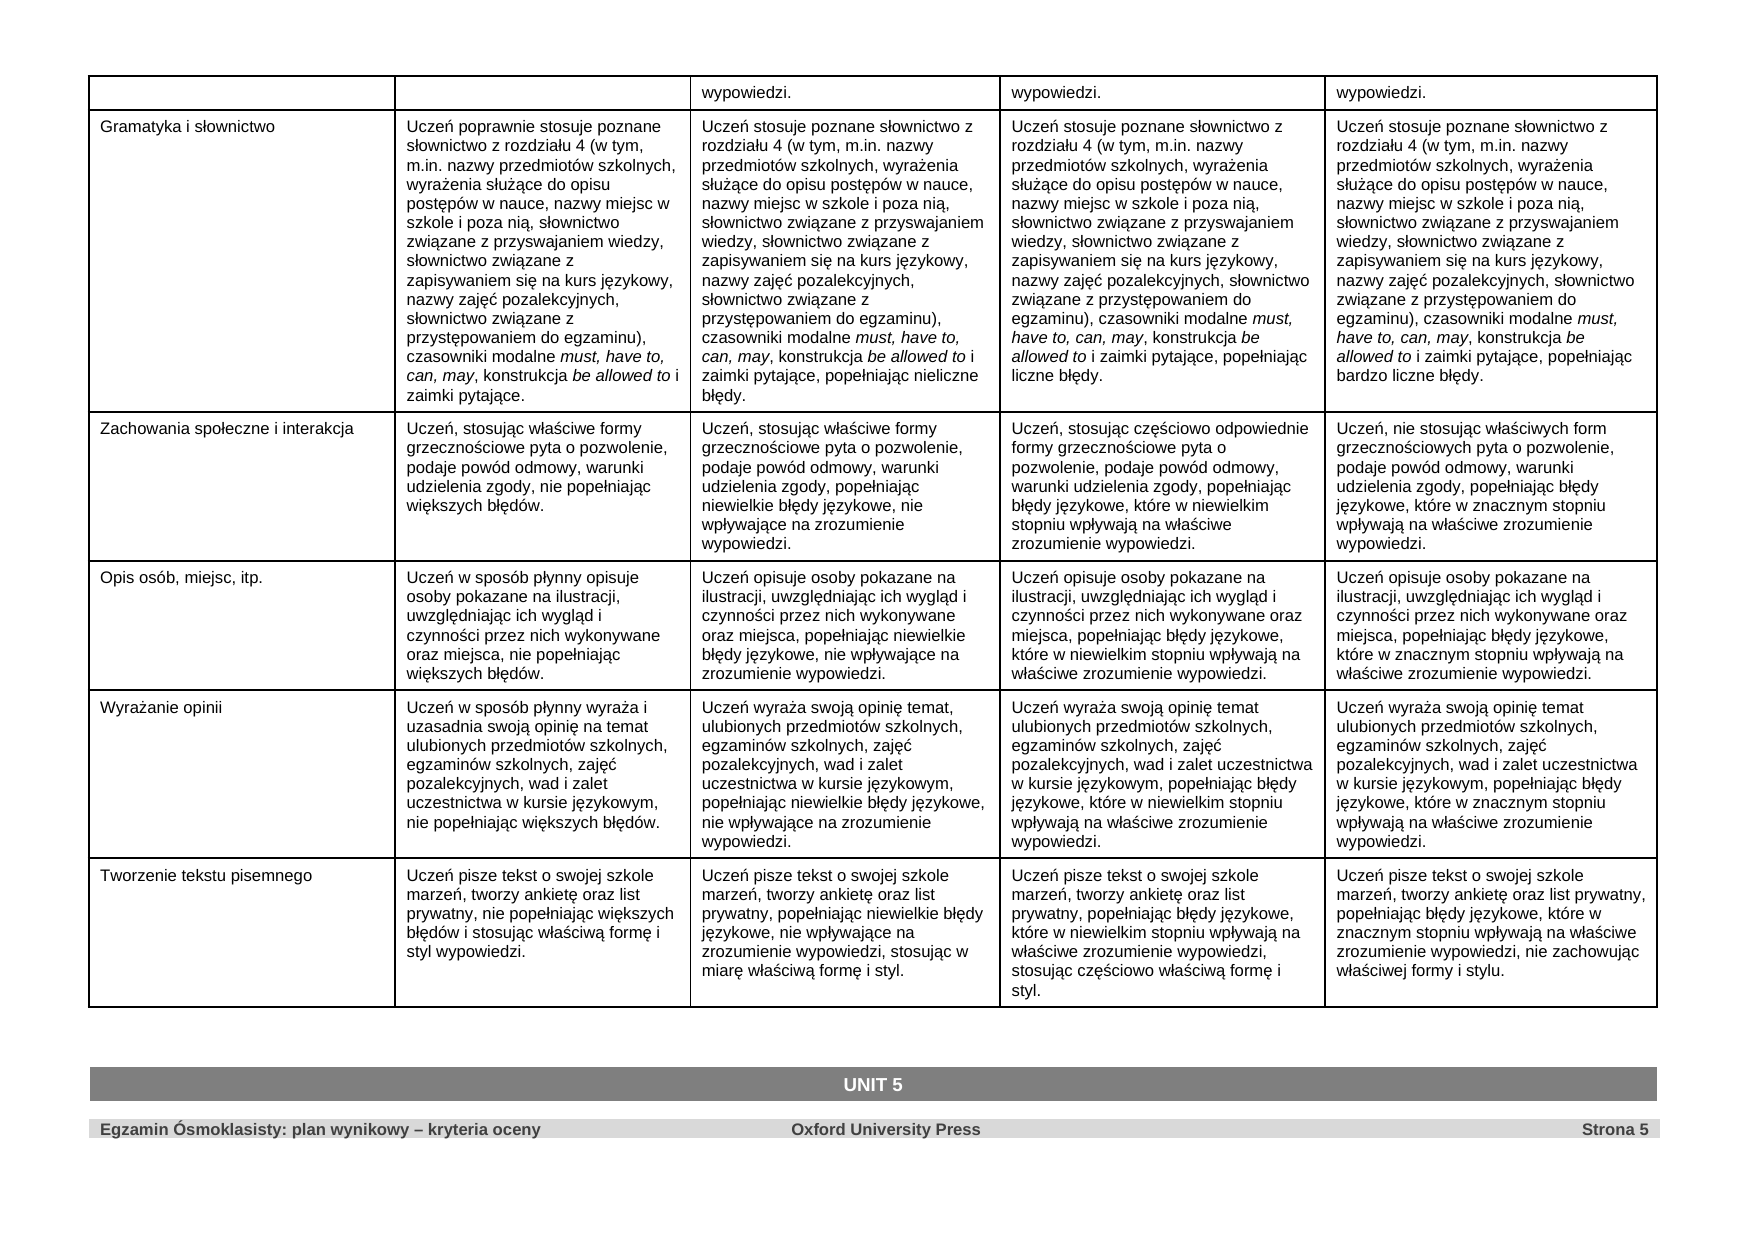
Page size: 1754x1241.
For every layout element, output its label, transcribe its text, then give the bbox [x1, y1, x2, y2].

table_cell Uczeń opisuje osoby pokazane na ilustracji, uwzględniając ich wygląd i czynności przez nich wykonywane oraz miejsca, popełniając błędy językowe, które w znacznym stopniu wpływają na właściwe zrozumienie wypowiedzi. [1326, 562, 1656, 689]
table_cell Tworzenie tekstu pisemnego [90, 859, 394, 1006]
table_cell Uczeń, nie stosując właściwych form grzecznościowych pyta o pozwolenie, podaje powód odmowy, warunki udzielenia zgody, popełniając błędy językowe, które w znacznym stopniu wpływają na właściwe zrozumienie wypowiedzi. [1326, 413, 1656, 559]
table_cell wypowiedzi. [691, 77, 999, 109]
table_cell wypowiedzi. [1326, 77, 1656, 109]
table_cell Uczeń wyraża swoją opinię temat ulubionych przedmiotów szkolnych, egzaminów szkolnych, zajęć pozalekcyjnych, wad i zalet uczestnictwa w kursie językowym, popełniając błędy językowe, które w znacznym stopniu wpływają na właściwe zrozumienie wypowiedzi. [1326, 691, 1656, 857]
table_cell [90, 77, 394, 109]
table_cell Uczeń wyraża swoją opinię temat ulubionych przedmiotów szkolnych, egzaminów szkolnych, zajęć pozalekcyjnych, wad i zalet uczestnictwa w kursie językowym, popełniając błędy językowe, które w niewielkim stopniu wpływają na właściwe zrozumienie wypowiedzi. [1001, 691, 1324, 857]
table_cell Zachowania społeczne i interakcja [90, 413, 394, 559]
table_cell wypowiedzi. [1001, 77, 1324, 109]
table_cell Uczeń w sposób płynny opisuje osoby pokazane na ilustracji, uwzględniając ich wygląd i czynności przez nich wykonywane oraz miejsca, nie popełniając większych błędów. [396, 562, 690, 689]
table_cell Uczeń, stosując właściwe formy grzecznościowe pyta o pozwolenie, podaje powód odmowy, warunki udzielenia zgody, nie popełniając większych błędów. [396, 413, 690, 559]
table_cell Uczeń pisze tekst o swojej szkole marzeń, tworzy ankietę oraz list prywatny, nie popełniając większych błędów i stosując właściwą formę i styl wypowiedzi. [396, 859, 690, 1006]
table_cell [396, 77, 690, 109]
table_cell Uczeń pisze tekst o swojej szkole marzeń, tworzy ankietę oraz list prywatny, popełniając błędy językowe, które w znacznym stopniu wpływają na właściwe zrozumienie wypowiedzi, nie zachowując właściwej formy i stylu. [1326, 859, 1656, 1006]
table_cell Uczeń w sposób płynny wyraża i uzasadnia swoją opinię na temat ulubionych przedmiotów szkolnych, egzaminów szkolnych, zajęć pozalekcyjnych, wad i zalet uczestnictwa w kursie językowym, nie popełniając większych błędów. [396, 691, 690, 857]
table_cell Uczeń stosuje poznane słownictwo z rozdziału 4 (w tym, m.in. nazwy przedmiotów szkolnych, wyrażenia służące do opisu postępów w nauce, nazwy miejsc w szkole i poza nią, słownictwo związane z przyswajaniem wiedzy, słownictwo związane z zapisywaniem się na kurs językowy, nazwy zajęć pozalekcyjnych, słownictwo związane z przystępowaniem do egzaminu), czasowniki modalne must, have to, can, may, konstrukcja be allowed to i zaimki pytające, popełniając nieliczne błędy. [691, 111, 999, 411]
table_cell Wyrażanie opinii [90, 691, 394, 857]
table_cell Uczeń poprawnie stosuje poznane słownictwo z rozdziału 4 (w tym, m.in. nazwy przedmiotów szkolnych, wyrażenia służące do opisu postępów w nauce, nazwy miejsc w szkole i poza nią, słownictwo związane z przyswajaniem wiedzy, słownictwo związane z zapisywaniem się na kurs językowy, nazwy zajęć pozalekcyjnych, słownictwo związane z przystępowaniem do egzaminu), czasowniki modalne must, have to, can, may, konstrukcja be allowed to i zaimki pytające. [396, 111, 690, 411]
table_cell Uczeń stosuje poznane słownictwo z rozdziału 4 (w tym, m.in. nazwy przedmiotów szkolnych, wyrażenia służące do opisu postępów w nauce, nazwy miejsc w szkole i poza nią, słownictwo związane z przyswajaniem wiedzy, słownictwo związane z zapisywaniem się na kurs językowy, nazwy zajęć pozalekcyjnych, słownictwo związane z przystępowaniem do egzaminu), czasowniki modalne must, have to, can, may, konstrukcja be allowed to i zaimki pytające, popełniając bardzo liczne błędy. [1326, 111, 1656, 411]
table_cell Uczeń pisze tekst o swojej szkole marzeń, tworzy ankietę oraz list prywatny, popełniając niewielkie błędy językowe, nie wpływające na zrozumienie wypowiedzi, stosując w miarę właściwą formę i styl. [691, 859, 999, 1006]
table_cell Gramatyka i słownictwo [90, 111, 394, 411]
table_cell Uczeń opisuje osoby pokazane na ilustracji, uwzględniając ich wygląd i czynności przez nich wykonywane oraz miejsca, popełniając błędy językowe, które w niewielkim stopniu wpływają na właściwe zrozumienie wypowiedzi. [1001, 562, 1324, 689]
table_cell Uczeń pisze tekst o swojej szkole marzeń, tworzy ankietę oraz list prywatny, popełniając błędy językowe, które w niewielkim stopniu wpływają na właściwe zrozumienie wypowiedzi, stosując częściowo właściwą formę i styl. [1001, 859, 1324, 1006]
table_cell Uczeń, stosując częściowo odpowiednie formy grzecznościowe pyta o pozwolenie, podaje powód odmowy, warunki udzielenia zgody, popełniając błędy językowe, które w niewielkim stopniu wpływają na właściwe zrozumienie wypowiedzi. [1001, 413, 1324, 559]
table_cell Uczeń, stosując właściwe formy grzecznościowe pyta o pozwolenie, podaje powód odmowy, warunki udzielenia zgody, popełniając niewielkie błędy językowe, nie wpływające na zrozumienie wypowiedzi. [691, 413, 999, 559]
table_header UNIT 5 [90, 1067, 1657, 1101]
table_cell Uczeń stosuje poznane słownictwo z rozdziału 4 (w tym, m.in. nazwy przedmiotów szkolnych, wyrażenia służące do opisu postępów w nauce, nazwy miejsc w szkole i poza nią, słownictwo związane z przyswajaniem wiedzy, słownictwo związane z zapisywaniem się na kurs językowy, nazwy zajęć pozalekcyjnych, słownictwo związane z przystępowaniem do egzaminu), czasowniki modalne must, have to, can, may, konstrukcja be allowed to i zaimki pytające, popełniając liczne błędy. [1001, 111, 1324, 411]
table_cell Uczeń wyraża swoją opinię temat, ulubionych przedmiotów szkolnych, egzaminów szkolnych, zajęć pozalekcyjnych, wad i zalet uczestnictwa w kursie językowym, popełniając niewielkie błędy językowe, nie wpływające na zrozumienie wypowiedzi. [691, 691, 999, 857]
table_cell Opis osób, miejsc, itp. [90, 562, 394, 689]
table_cell Uczeń opisuje osoby pokazane na ilustracji, uwzględniając ich wygląd i czynności przez nich wykonywane oraz miejsca, popełniając niewielkie błędy językowe, nie wpływające na zrozumienie wypowiedzi. [691, 562, 999, 689]
